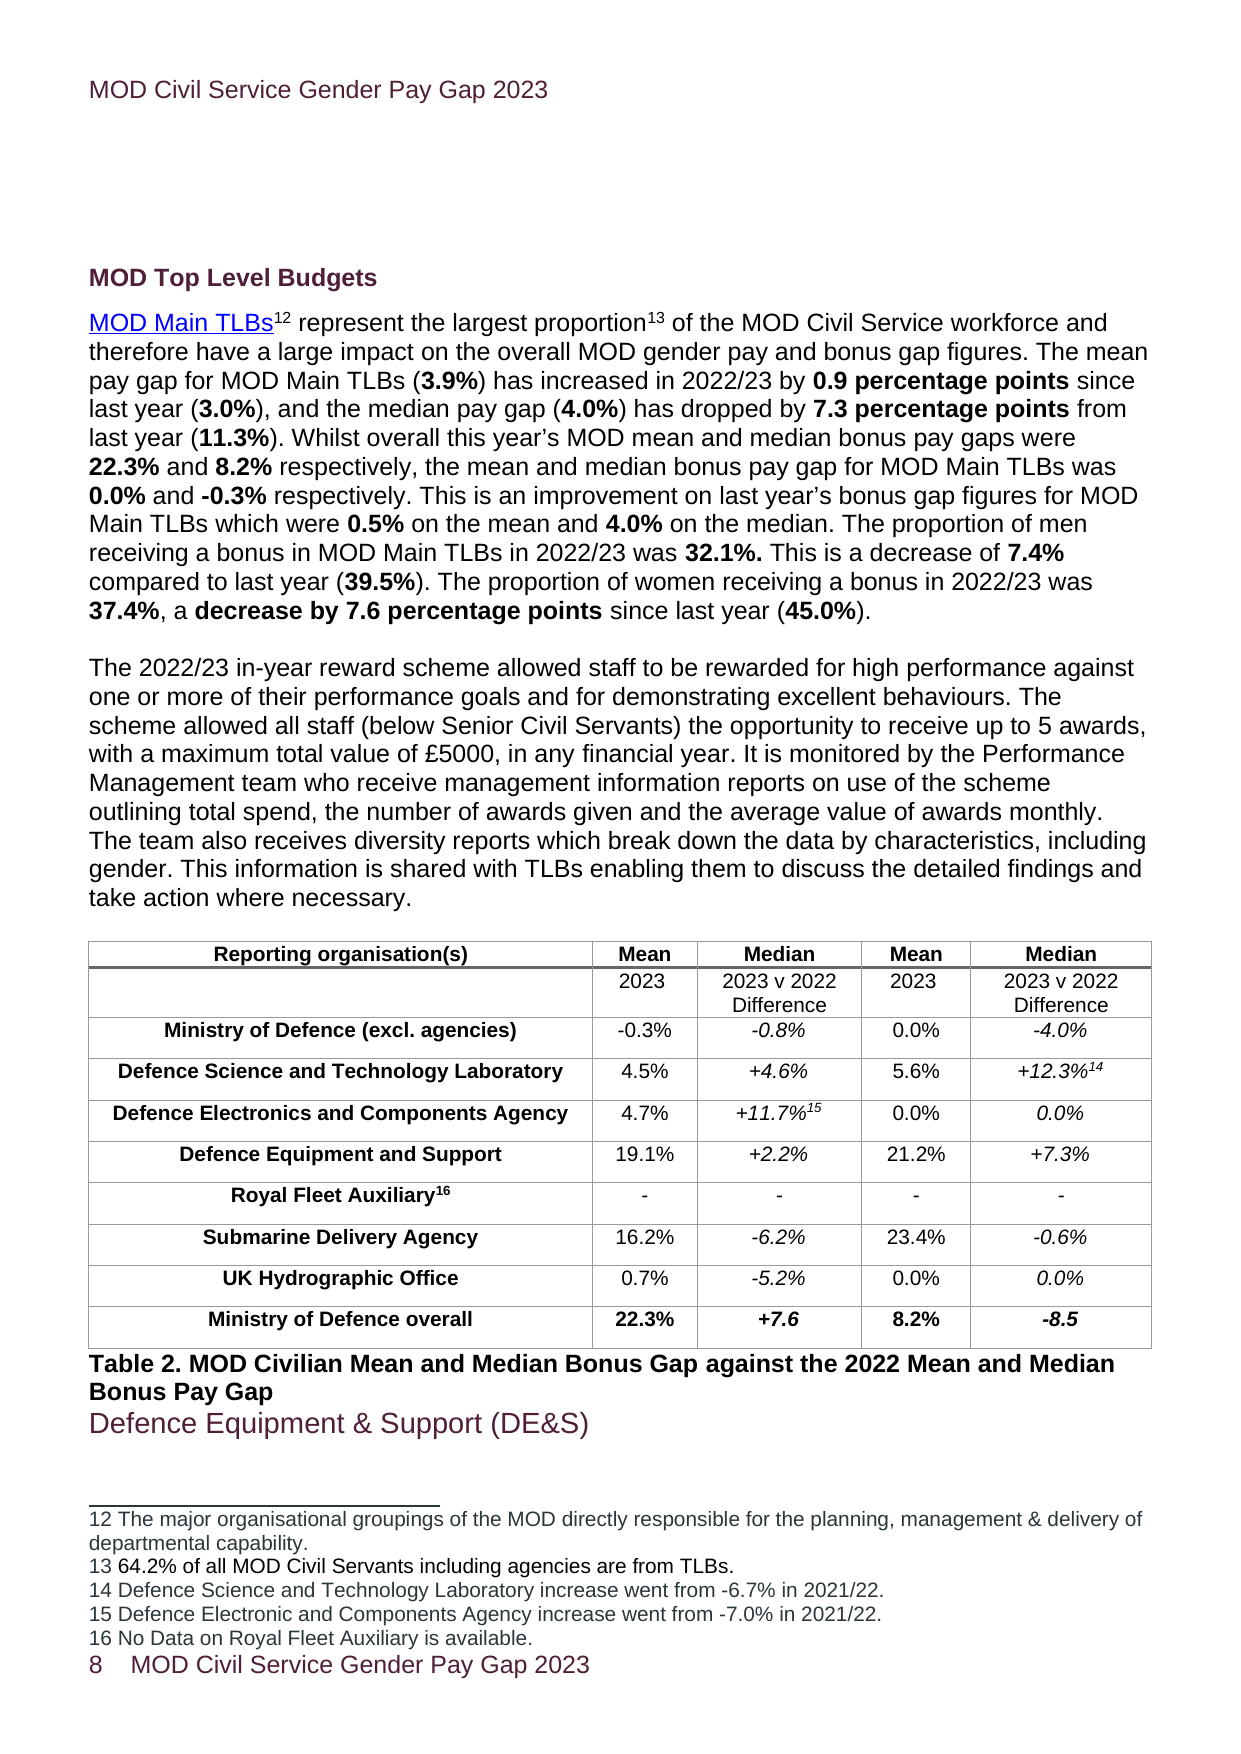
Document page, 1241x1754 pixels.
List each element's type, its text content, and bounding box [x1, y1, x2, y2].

table_cell 5.6% [862, 1059, 970, 1099]
table_cell +7.6 [698, 1307, 861, 1348]
table_cell -6.2% [698, 1225, 861, 1265]
table_cell +7.3% [971, 1142, 1151, 1182]
table_cell 2023 [862, 969, 970, 1017]
table_cell [89, 969, 592, 1017]
table_cell -5.2% [698, 1266, 861, 1306]
text MOD Top Level Budgets [89, 263, 1152, 292]
text MOD Main TLBs represent the largest proportion of the MOD Civil Service workforce and therefore have a large impact on the overall MOD gender pay and bonus gap figures. The mean pay gap for MOD Main TLBs (3.9%) has increased in 2022/23 by 0.9 percentage points since last year (3.0%), and the median pay gap (4.0%) has dropped by 7.3 percentage points from last year (11.3%). Whilst overall this year’s MOD mean and median bonus pay gaps were 22.3% and 8.2% respectively, the mean and median bonus pay gap for MOD Main TLBs was 0.0% and -0.3% respectively. This is an improvement on last year’s bonus gap figures for MOD Main TLBs which were 0.5% on the mean and 4.0% on the median. The proportion of men receiving a bonus in MOD Main TLBs in 2022/23 was 32.1%. This is a decrease of 7.4% compared to last year (39.5%). The proportion of women receiving a bonus in 2022/23 was 37.4%, a decrease by 7.6 percentage points since last year (45.0%). [89, 308, 1152, 624]
text Table 2. MOD Civilian Mean and Median Bonus Gap against the 2022 Mean and Median Bonus Pay Gap [89, 1349, 1152, 1406]
table_cell Ministry of Defence (excl. agencies) [89, 1018, 592, 1058]
table_cell 0.0% [971, 1101, 1151, 1141]
table_cell UK Hydrographic Office [89, 1266, 592, 1306]
table_cell 0.7% [593, 1266, 697, 1306]
table_cell 22.3% [593, 1307, 697, 1348]
table_cell 4.5% [593, 1059, 697, 1099]
table_cell 8.2% [862, 1307, 970, 1348]
text The major organisational groupings of the MOD directly responsible for the planning, management & delivery of departmental capability. [89, 1506, 1152, 1554]
table_cell Submarine Delivery Agency [89, 1225, 592, 1265]
text The 2022/23 in-year reward scheme allowed staff to be rewarded for high performance against one or more of their performance goals and for demonstrating excellent behaviours. The scheme allowed all staff (below Senior Civil Servants) the opportunity to receive up to 5 awards, with a maximum total value of £5000, in any financial year. It is monitored by the Performance Management team who receive management information reports on use of the scheme outlining total spend, the number of awards given and the average value of awards monthly. The team also receives diversity reports which break down the data by characteristics, including gender. This information is shared with TLBs enabling them to discuss the detailed findings and take action where necessary. [89, 653, 1152, 912]
table_cell 19.1% [593, 1142, 697, 1182]
table_cell Defence Electronics and Components Agency [89, 1101, 592, 1141]
table_cell -0.8% [698, 1018, 861, 1058]
table_cell 2023 v 2022 Difference [698, 969, 861, 1017]
table_cell 2023 v 2022 Difference [971, 969, 1151, 1017]
table_cell 23.4% [862, 1225, 970, 1265]
table_cell 21.2% [862, 1142, 970, 1182]
table_cell - [593, 1183, 697, 1223]
table_header Mean [593, 942, 697, 966]
table_cell 0.0% [862, 1018, 970, 1058]
table_cell 0.0% [862, 1101, 970, 1141]
table_cell - [862, 1183, 970, 1223]
table_cell Defence Equipment and Support [89, 1142, 592, 1182]
table_header Mean [862, 942, 970, 966]
table_cell Ministry of Defence overall [89, 1307, 592, 1348]
table_cell +12.3% [971, 1059, 1151, 1099]
table_cell Royal Fleet Auxiliary [89, 1183, 592, 1223]
table_cell -8.5 [971, 1307, 1151, 1348]
table_cell -0.6% [971, 1225, 1151, 1265]
table_header Median [971, 942, 1151, 966]
table_cell 0.0% [971, 1266, 1151, 1306]
table_cell 0.0% [862, 1266, 970, 1306]
table_cell 16.2% [593, 1225, 697, 1265]
table_cell +11.7% [698, 1101, 861, 1141]
table_cell Defence Science and Technology Laboratory [89, 1059, 592, 1099]
table_cell -4.0% [971, 1018, 1151, 1058]
table_header Median [698, 942, 861, 966]
table_cell 4.7% [593, 1101, 697, 1141]
table_cell 2023 [593, 969, 697, 1017]
table_cell +2.2% [698, 1142, 861, 1182]
table_cell - [971, 1183, 1151, 1223]
text 64.2% of all MOD Civil Servants including agencies are from TLBs. [89, 1554, 1152, 1578]
table_cell - [698, 1183, 861, 1223]
table_header Reporting organisation(s) [89, 942, 592, 966]
table_cell -0.3% [593, 1018, 697, 1058]
subtitle Defence Equipment & Support (DE&S) [89, 1406, 1152, 1440]
table_cell +4.6% [698, 1059, 861, 1099]
